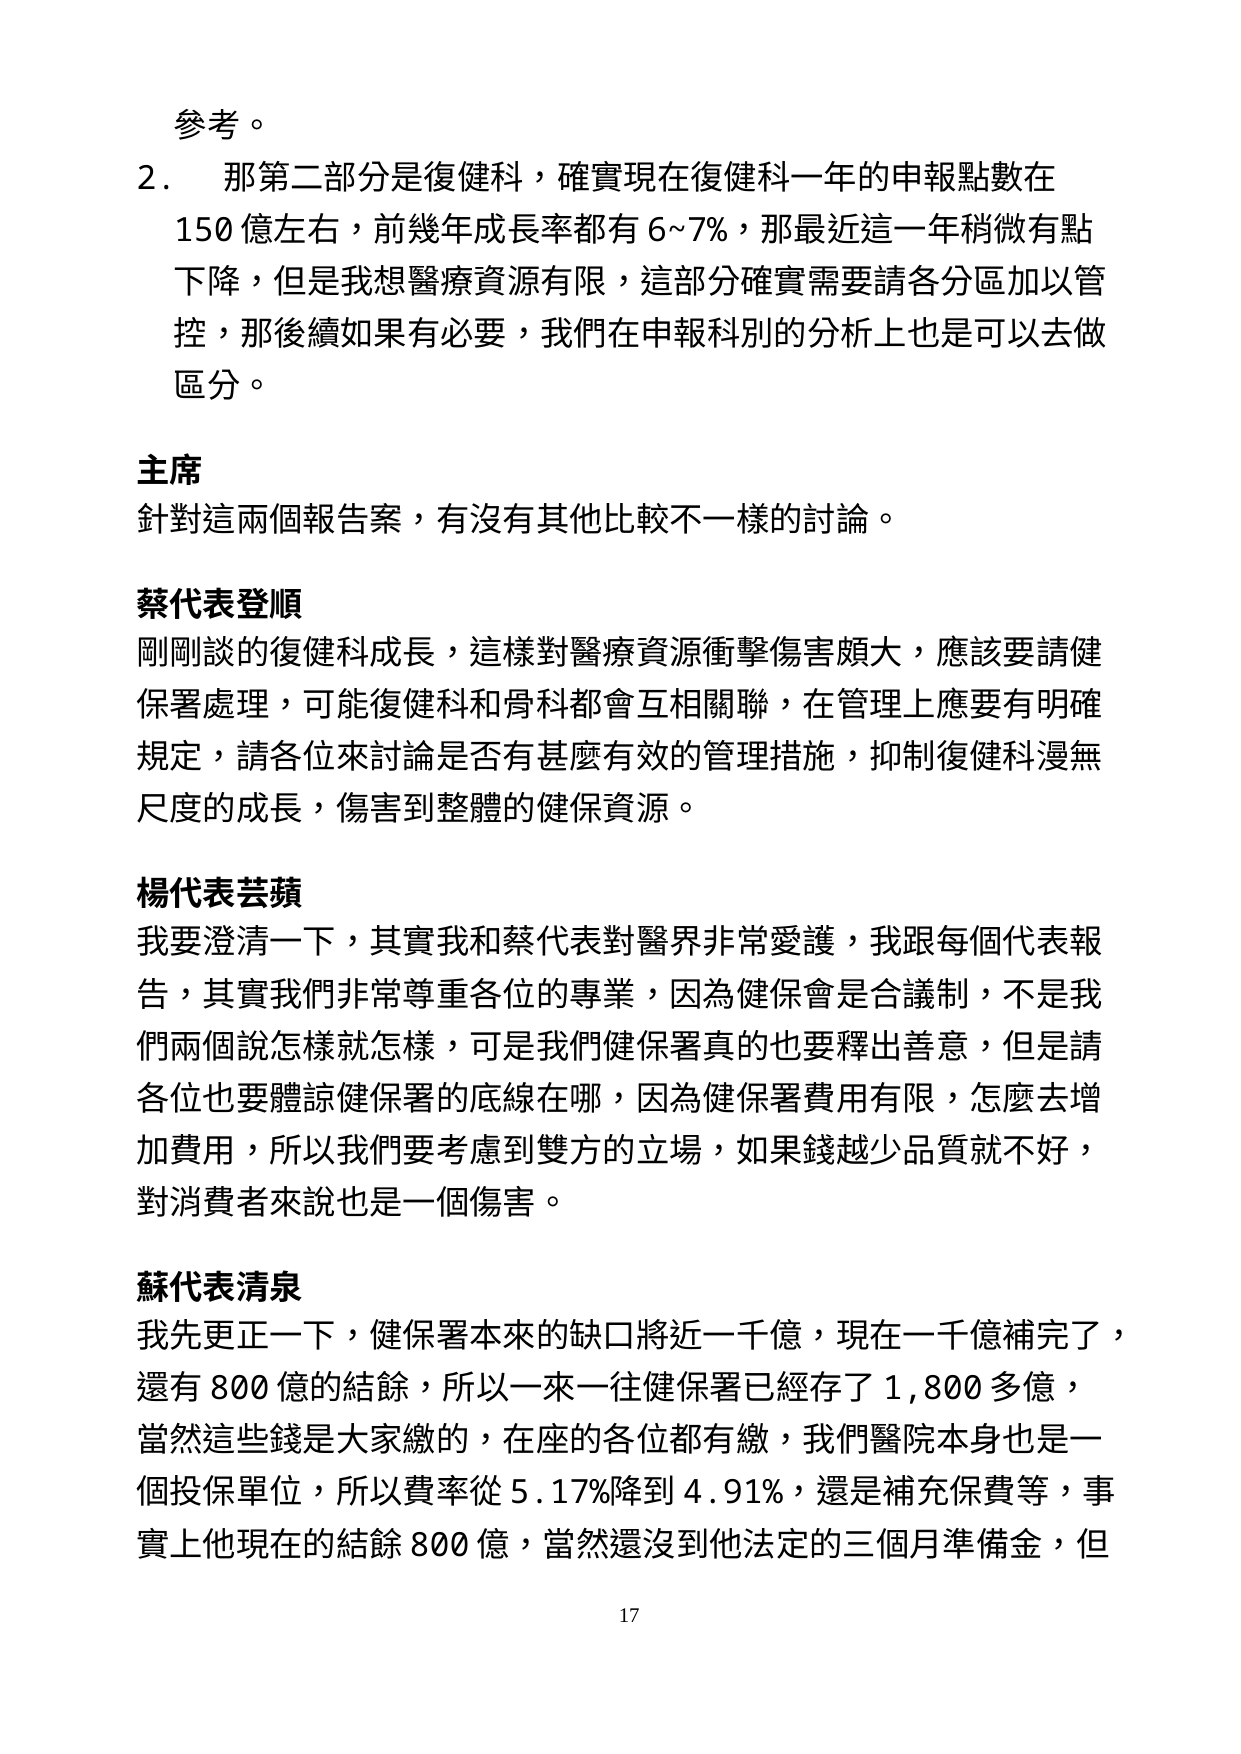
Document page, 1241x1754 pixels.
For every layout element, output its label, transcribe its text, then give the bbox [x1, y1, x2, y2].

text 蔡代表登順 [136, 560, 1122, 623]
text 蘇代表清泉 [136, 1243, 1122, 1306]
text 剛剛談的復健科成長，這樣對醫療資源衝擊傷害頗大，應該要請健保署處理，可能復健科和骨科都會互相關聯，在管理上應要有明確規定，請各位來討論是否有甚麼有效的管理措施，抑制復健科漫無尺度的成長，傷害到整體的健保資源。 [136, 623, 1122, 831]
text 我先更正一下，健保署本來的缺口將近一千億，現在一千億補完了，還有800億的結餘，所以一來一往健保署已經存了1,800多億，當然這些錢是大家繳的，在座的各位都有繳，我們醫院本身也是一個投保單位，所以費率從5.17%降到4.91%，還是補充保費等，事實上他現在的結餘800億，當然還沒到他法定的三個月準備金，但是立法院已經要討論，弱勢兼差的補充保費是不是要拿掉，這部分我贊成，才五、六千萬。但是要跟楊代表報告的是，健保署能夠結餘這麼多錢，當然是健保會付費者代表最大的功勞，尤其像蔡登順代表，努力把總額成長率壓到底線，成長率範圍從1.55%~4點多%，付費者代表就把成長率壓到1.89%，讓醫界苦不堪言。 [136, 1306, 1122, 1566]
text 我要澄清一下，其實我和蔡代表對醫界非常愛護，我跟每個代表報告，其實我們非常尊重各位的專業，因為健保會是合議制，不是我們兩個說怎樣就怎樣，可是我們健保署真的也要釋出善意，但是請各位也要體諒健保署的底線在哪，因為健保署費用有限，怎麼去增加費用，所以我們要考慮到雙方的立場，如果錢越少品質就不好，對消費者來說也是一個傷害。 [136, 912, 1122, 1225]
text 楊代表芸蘋 [136, 850, 1122, 912]
list 這邊提供數據參考，從整體來看，102年基層件數成長是-0.6%，醫院部分是正成長2.5%，另外昨天醫院總額研商議事會議裡西醫門診全時等值病人占率指標，以近兩年來看，都算蠻平穩的，都在1%左右，那如果大家需要看到各分區的話，那我們可以在下一次，提供各分區醫院和基層件數、點數的成長，供大家參考。 [136, 96, 1122, 148]
list 那第二部分是復健科，確實現在復健科一年的申報點數在150億左右，前幾年成長率都有6~7%，那最近這一年稍微有點下降，但是我想醫療資源有限，這部分確實需要請各分區加以管控，那後續如果有必要，我們在申報科別的分析上也是可以去做區分。 [136, 148, 1122, 408]
text 針對這兩個報告案，有沒有其他比較不一樣的討論。 [136, 489, 1122, 541]
text 主席 [136, 427, 1122, 489]
